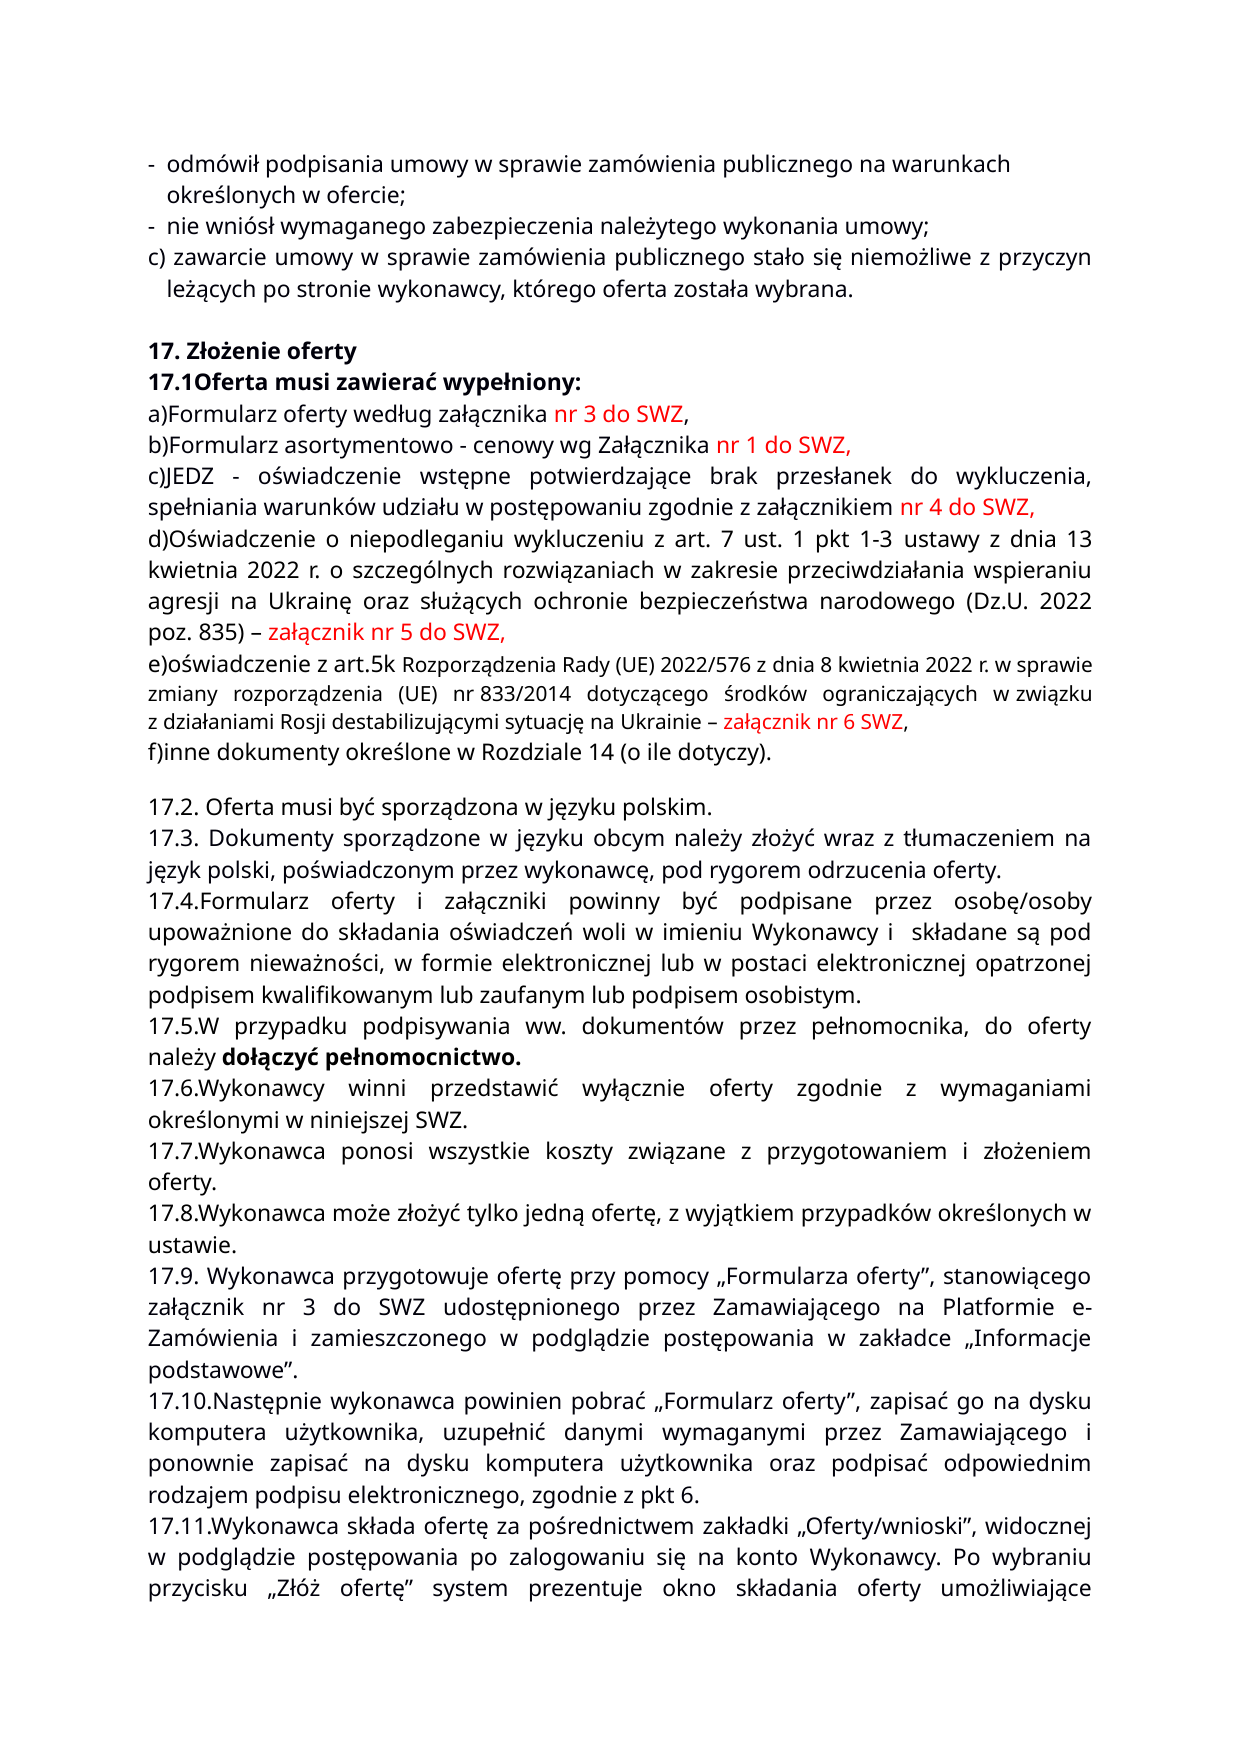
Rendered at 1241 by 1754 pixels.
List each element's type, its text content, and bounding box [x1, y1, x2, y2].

text 17.9. Wykonawca przygotowuje ofertę przy pomocy „Formularza oferty”, stanowiącego załącznik nr 3 do SWZ udostępnionego przez Zamawiającego na Platformie e-Zamówienia i zamieszczonego w podglądzie postępowania w zakładce „Informacje podstawowe”. [148, 1260, 1093, 1385]
text 17.1Oferta musi zawierać wypełniony: [148, 366, 1093, 398]
text 17.5.W przypadku podpisywania ww. dokumentów przez pełnomocnika, do oferty należy dołączyć pełnomocnictwo. [148, 1010, 1093, 1072]
text 17. Złożenie oferty [148, 335, 1093, 366]
text 17.8.Wykonawca może złożyć tylko jedną ofertę, z wyjątkiem przypadków określonych w ustawie. [148, 1197, 1093, 1260]
text 17.7.Wykonawca ponosi wszystkie koszty związane z przygotowaniem i złożeniem oferty. [148, 1135, 1093, 1197]
text b)Formularz asortymentowo - cenowy wg Załącznika nr 1 do SWZ, [148, 429, 1093, 460]
text 17.2. Oferta musi być sporządzona w języku polskim. [148, 791, 1093, 822]
text c)JEDZ - oświadczenie wstępne potwierdzające brak przesłanek do wykluczenia, spełniania warunków udziału w postępowaniu zgodnie z załącznikiem nr 4 do SWZ, [148, 460, 1093, 523]
text d)Oświadczenie o niepodleganiu wykluczeniu z art. 7 ust. 1 pkt 1-3 ustawy z dnia 13 kwietnia 2022 r. o szczególnych rozwiązaniach w zakresie przeciwdziałania wspieraniu agresji na Ukrainę oraz służących ochronie bezpieczeństwa narodowego (Dz.U. 2022 poz. 835) – załącznik nr 5 do SWZ, [148, 523, 1093, 648]
text 17.3. Dokumenty sporządzone w języku obcym należy złożyć wraz z tłumaczeniem na język polski, poświadczonym przez wykonawcę, pod rygorem odrzucenia oferty. [148, 822, 1093, 885]
text 17.6.Wykonawcy winni przedstawić wyłącznie oferty zgodnie z wymaganiami określonymi w niniejszej SWZ. [148, 1072, 1093, 1135]
text e)oświadczenie z art.5k Rozporządzenia Rady (UE) 2022/576 z dnia 8 kwietnia 2022 r. w sprawie zmiany rozporządzenia (UE) nr 833/2014 dotyczącego środków ograniczających w związku z działaniami Rosji destabilizującymi sytuację na Ukrainie – załącznik nr 6 SWZ, [148, 648, 1093, 736]
list 17.11.Wykonawca składa ofertę za pośrednictwem zakładki „Oferty/wnioski”, widocznej w podglądzie postępowania po zalogowaniu się na konto Wykonawcy. Po wybraniu przycisku „Złóż ofertę” system prezentuje okno składania oferty umożliwiające [148, 1510, 1093, 1603]
text a)Formularz oferty według załącznika nr 3 do SWZ, [148, 398, 1093, 429]
text f)inne dokumenty określone w Rozdziale 14 (o ile dotyczy). [148, 736, 1093, 767]
text - nie wniósł wymaganego zabezpieczenia należytego wykonania umowy; [148, 210, 1093, 241]
text - odmówił podpisania umowy w sprawie zamówienia publicznego na warunkach określonych w ofercie; [148, 148, 1093, 210]
list 17.10.Następnie wykonawca powinien pobrać „Formularz oferty”, zapisać go na dysku komputera użytkownika, uzupełnić danymi wymaganymi przez Zamawiającego i ponownie zapisać na dysku komputera użytkownika oraz podpisać odpowiednim rodzajem podpisu elektronicznego, zgodnie z pkt 6. [148, 1385, 1093, 1510]
text c) zawarcie umowy w sprawie zamówienia publicznego stało się niemożliwe z przyczyn leżących po stronie wykonawcy, którego oferta została wybrana. [148, 241, 1093, 304]
text 17.4.Formularz oferty i załączniki powinny być podpisane przez osobę/osoby upoważnione do składania oświadczeń woli w imieniu Wykonawcy i składane są pod rygorem nieważności, w formie elektronicznej lub w postaci elektronicznej opatrzonej podpisem kwalifikowanym lub zaufanym lub podpisem osobistym. [148, 885, 1093, 1010]
